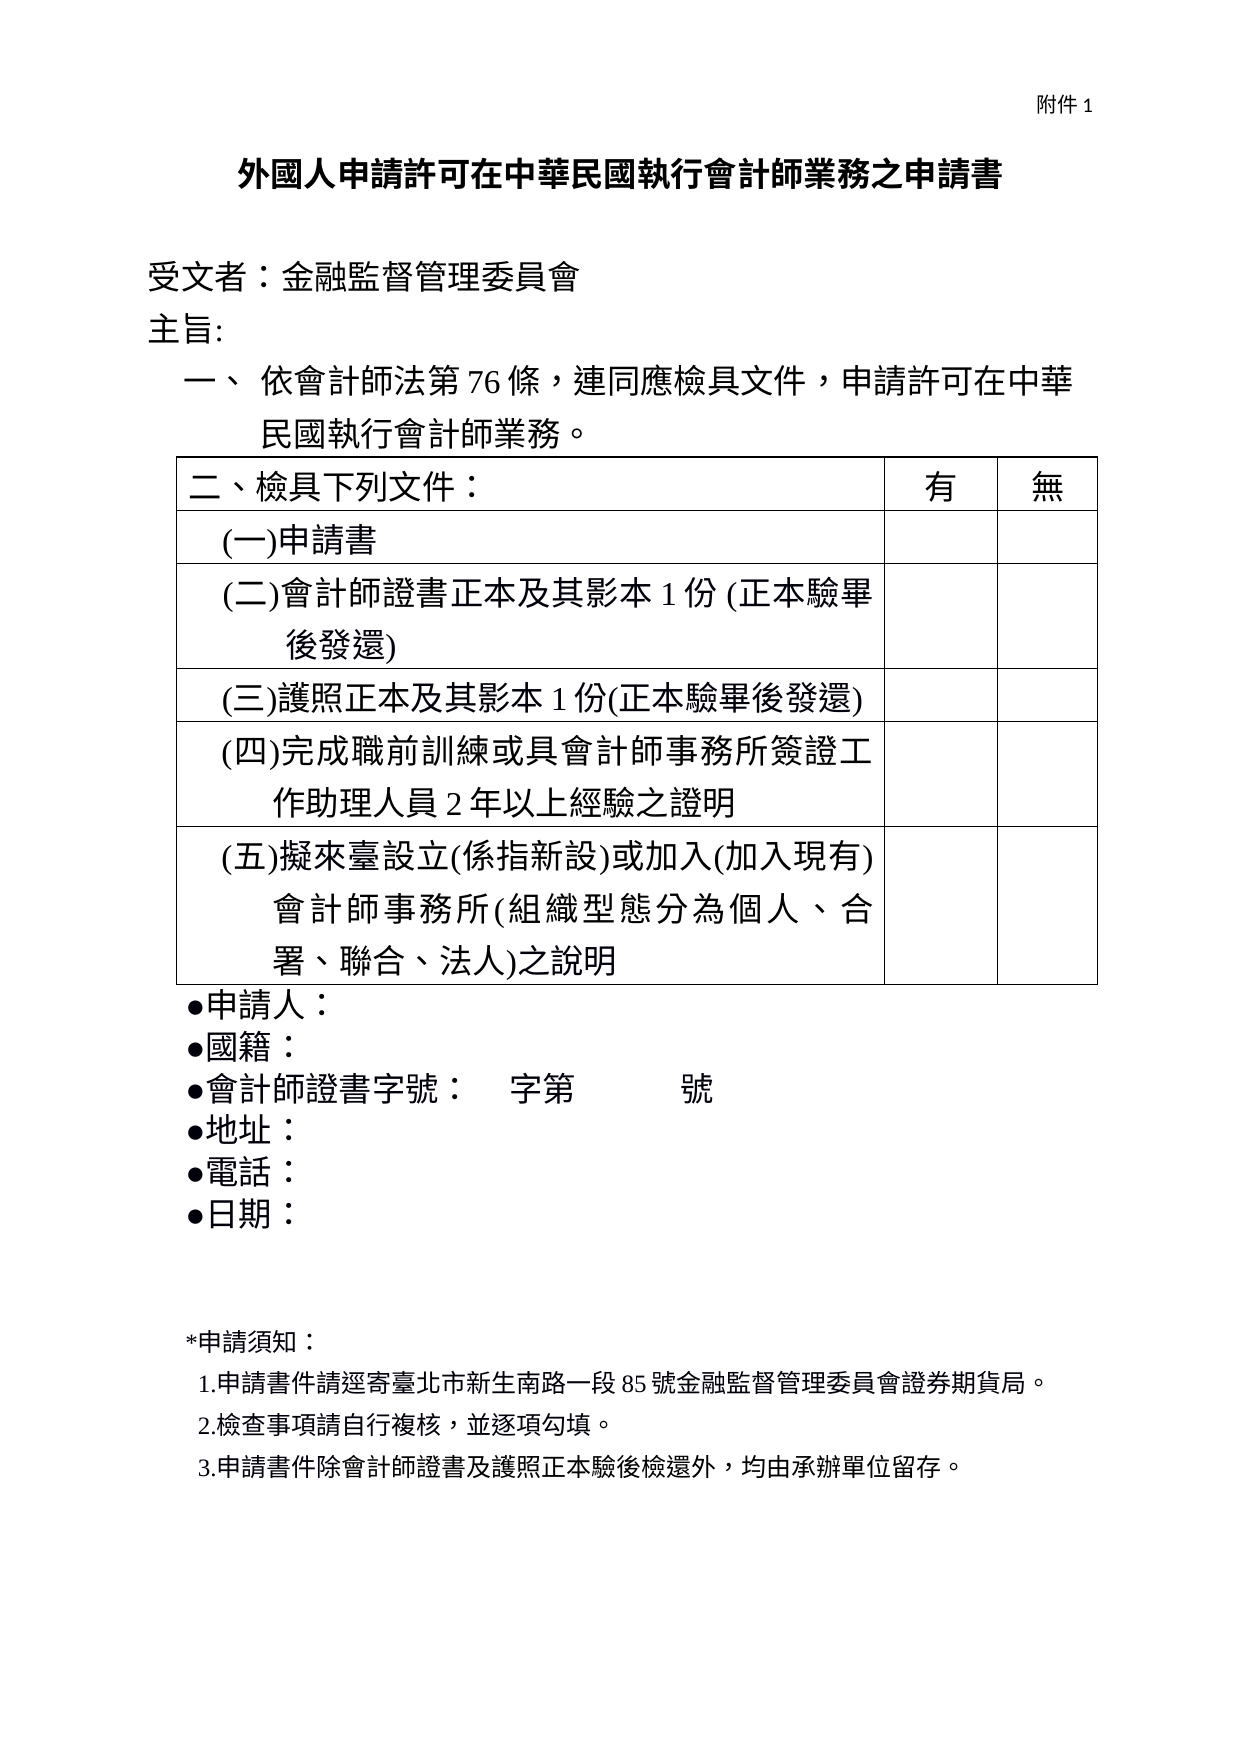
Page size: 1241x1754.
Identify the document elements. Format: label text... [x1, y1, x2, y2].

list 依會計師法第76條，連同應檢具文件，申請許可在中華民國執行會計師業務。 [183, 352, 1092, 456]
table_cell (二)會計師證書正本及其影本1份 (正本驗畢後發還) [177, 564, 884, 668]
table_cell [885, 722, 997, 826]
table_cell (一)申請書 [177, 511, 884, 563]
table_cell (三)護照正本及其影本1份(正本驗畢後發還) [177, 669, 884, 721]
table_cell [885, 669, 997, 721]
text 1.申請書件請逕寄臺北市新生南路一段85號金融監督管理委員會證券期貨局。 [198, 1359, 1092, 1401]
text 外國人申請許可在中華民國執行會計師業務之申請書 [148, 148, 1092, 196]
table_cell [998, 722, 1097, 826]
table_header 無 [998, 458, 1097, 509]
text 3.申請書件除會計師證書及護照正本驗後檢還外，均由承辦單位留存。 [198, 1443, 1092, 1484]
text 2.檢查事項請自行複核，並逐項勾填。 [198, 1401, 1092, 1443]
text ●地址： [185, 1109, 1092, 1151]
text 主旨: [148, 300, 1092, 352]
table_cell [885, 564, 997, 668]
table_cell [885, 827, 997, 983]
table_cell [998, 827, 1097, 983]
text 受文者：金融監督管理委員會 [148, 248, 1092, 300]
text ●電話： [185, 1151, 1092, 1193]
table_cell (五)擬來臺設立(係指新設)或加入(加入現有)會計師事務所(組織型態分為個人、合署、聯合、法人)之說明 [177, 827, 884, 983]
text *申請須知： [185, 1318, 1092, 1359]
table_cell [885, 511, 997, 563]
table_cell [998, 511, 1097, 563]
table_cell [998, 669, 1097, 721]
text ●日期： [185, 1193, 1092, 1234]
text ●會計師證書字號： 字第 號 [185, 1068, 1092, 1109]
text ●國籍： [185, 1026, 1092, 1068]
table_cell [998, 564, 1097, 668]
table_cell (四)完成職前訓練或具會計師事務所簽證工作助理人員2年以上經驗之證明 [177, 722, 884, 826]
text ●申請人： [185, 985, 1092, 1026]
table_header 有 [885, 458, 997, 509]
table_header 二、檢具下列文件： [177, 458, 884, 509]
